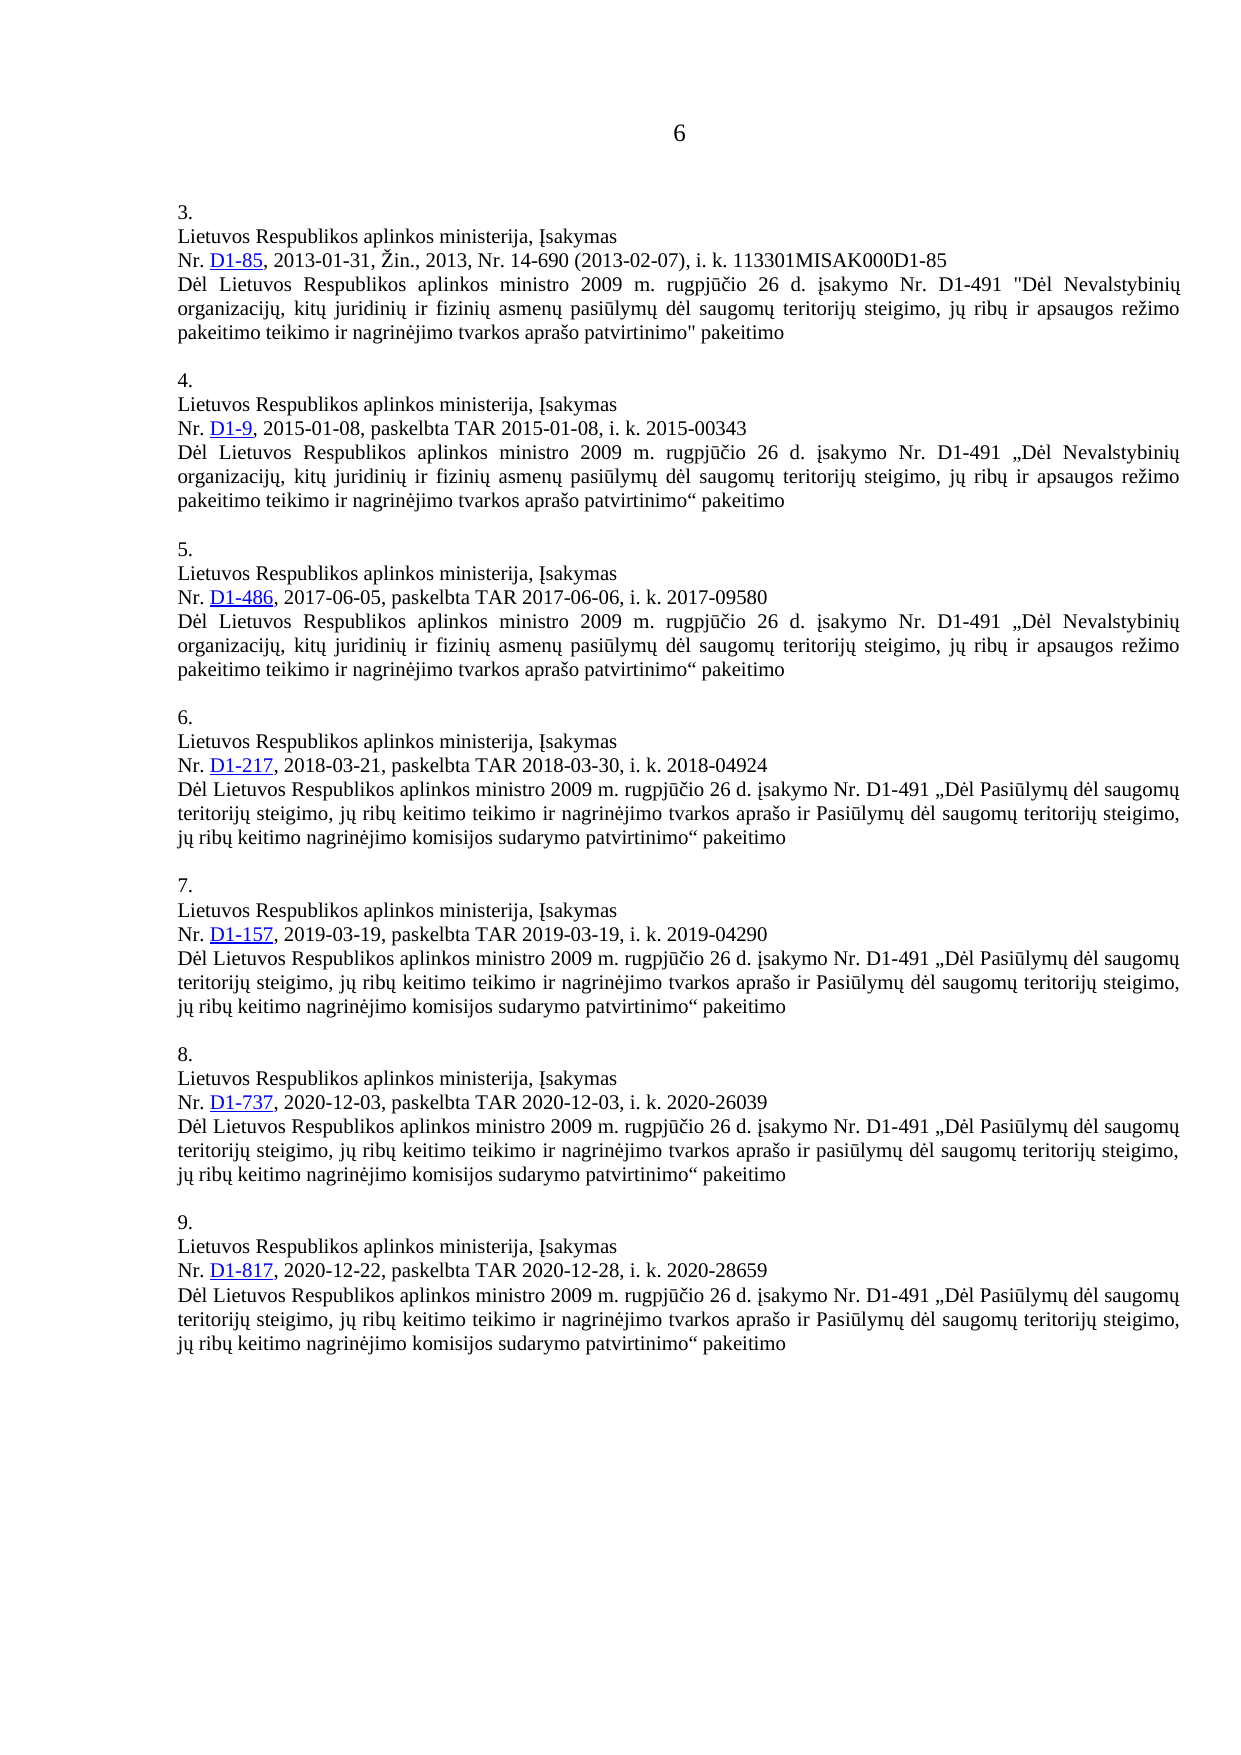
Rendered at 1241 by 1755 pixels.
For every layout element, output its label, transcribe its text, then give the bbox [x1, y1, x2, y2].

text Lietuvos Respublikos aplinkos ministerija, Įsakymas [177, 224, 1181, 248]
text Nr. D1-85, 2013-01-31, Žin., 2013, Nr. 14-690 (2013-02-07), i. k. 113301MISAK000D1-85 [177, 248, 1181, 272]
text Nr. D1-486, 2017-06-05, paskelbta TAR 2017-06-06, i. k. 2017-09580 [177, 585, 1181, 609]
text Nr. D1-737, 2020-12-03, paskelbta TAR 2020-12-03, i. k. 2020-26039 [177, 1090, 1181, 1114]
text Lietuvos Respublikos aplinkos ministerija, Įsakymas [177, 729, 1181, 753]
text 3. [177, 200, 1181, 224]
text 4. [177, 368, 1181, 392]
text Dėl Lietuvos Respublikos aplinkos ministro 2009 m. rugpjūčio 26 d. įsakymo Nr. D1-491 "Dėl Nevalstybinių organizacijų, kitų juridinių ir fizinių asmenų pasiūlymų dėl saugomų teritorijų steigimo, jų ribų ir apsaugos režimo pakeitimo teikimo ir nagrinėjimo tvarkos aprašo patvirtinimo" pakeitimo [177, 272, 1181, 344]
text Dėl Lietuvos Respublikos aplinkos ministro 2009 m. rugpjūčio 26 d. įsakymo Nr. D1-491 „Dėl Nevalstybinių organizacijų, kitų juridinių ir fizinių asmenų pasiūlymų dėl saugomų teritorijų steigimo, jų ribų ir apsaugos režimo pakeitimo teikimo ir nagrinėjimo tvarkos aprašo patvirtinimo“ pakeitimo [177, 609, 1181, 681]
text Dėl Lietuvos Respublikos aplinkos ministro 2009 m. rugpjūčio 26 d. įsakymo Nr. D1-491 „Dėl Pasiūlymų dėl saugomų teritorijų steigimo, jų ribų keitimo teikimo ir nagrinėjimo tvarkos aprašo ir pasiūlymų dėl saugomų teritorijų steigimo, jų ribų keitimo nagrinėjimo komisijos sudarymo patvirtinimo“ pakeitimo [177, 1114, 1181, 1186]
text Nr. D1-817, 2020-12-22, paskelbta TAR 2020-12-28, i. k. 2020-28659 [177, 1258, 1181, 1282]
text 8. [177, 1042, 1181, 1066]
text Nr. D1-9, 2015-01-08, paskelbta TAR 2015-01-08, i. k. 2015-00343 [177, 416, 1181, 440]
text Lietuvos Respublikos aplinkos ministerija, Įsakymas [177, 561, 1181, 585]
text Lietuvos Respublikos aplinkos ministerija, Įsakymas [177, 1066, 1181, 1090]
text 6. [177, 705, 1181, 729]
text Lietuvos Respublikos aplinkos ministerija, Įsakymas [177, 1234, 1181, 1258]
text 5. [177, 537, 1181, 561]
text Dėl Lietuvos Respublikos aplinkos ministro 2009 m. rugpjūčio 26 d. įsakymo Nr. D1-491 „Dėl Pasiūlymų dėl saugomų teritorijų steigimo, jų ribų keitimo teikimo ir nagrinėjimo tvarkos aprašo ir Pasiūlymų dėl saugomų teritorijų steigimo, jų ribų keitimo nagrinėjimo komisijos sudarymo patvirtinimo“ pakeitimo [177, 777, 1181, 849]
text Dėl Lietuvos Respublikos aplinkos ministro 2009 m. rugpjūčio 26 d. įsakymo Nr. D1-491 „Dėl Nevalstybinių organizacijų, kitų juridinių ir fizinių asmenų pasiūlymų dėl saugomų teritorijų steigimo, jų ribų ir apsaugos režimo pakeitimo teikimo ir nagrinėjimo tvarkos aprašo patvirtinimo“ pakeitimo [177, 440, 1181, 512]
text Lietuvos Respublikos aplinkos ministerija, Įsakymas [177, 897, 1181, 922]
text Nr. D1-157, 2019-03-19, paskelbta TAR 2019-03-19, i. k. 2019-04290 [177, 922, 1181, 946]
text Dėl Lietuvos Respublikos aplinkos ministro 2009 m. rugpjūčio 26 d. įsakymo Nr. D1-491 „Dėl Pasiūlymų dėl saugomų teritorijų steigimo, jų ribų keitimo teikimo ir nagrinėjimo tvarkos aprašo ir Pasiūlymų dėl saugomų teritorijų steigimo, jų ribų keitimo nagrinėjimo komisijos sudarymo patvirtinimo“ pakeitimo [177, 1282, 1181, 1355]
text 7. [177, 873, 1181, 897]
text Lietuvos Respublikos aplinkos ministerija, Įsakymas [177, 392, 1181, 416]
text 9. [177, 1210, 1181, 1234]
text Nr. D1-217, 2018-03-21, paskelbta TAR 2018-03-30, i. k. 2018-04924 [177, 753, 1181, 777]
text Dėl Lietuvos Respublikos aplinkos ministro 2009 m. rugpjūčio 26 d. įsakymo Nr. D1-491 „Dėl Pasiūlymų dėl saugomų teritorijų steigimo, jų ribų keitimo teikimo ir nagrinėjimo tvarkos aprašo ir Pasiūlymų dėl saugomų teritorijų steigimo, jų ribų keitimo nagrinėjimo komisijos sudarymo patvirtinimo“ pakeitimo [177, 946, 1181, 1018]
